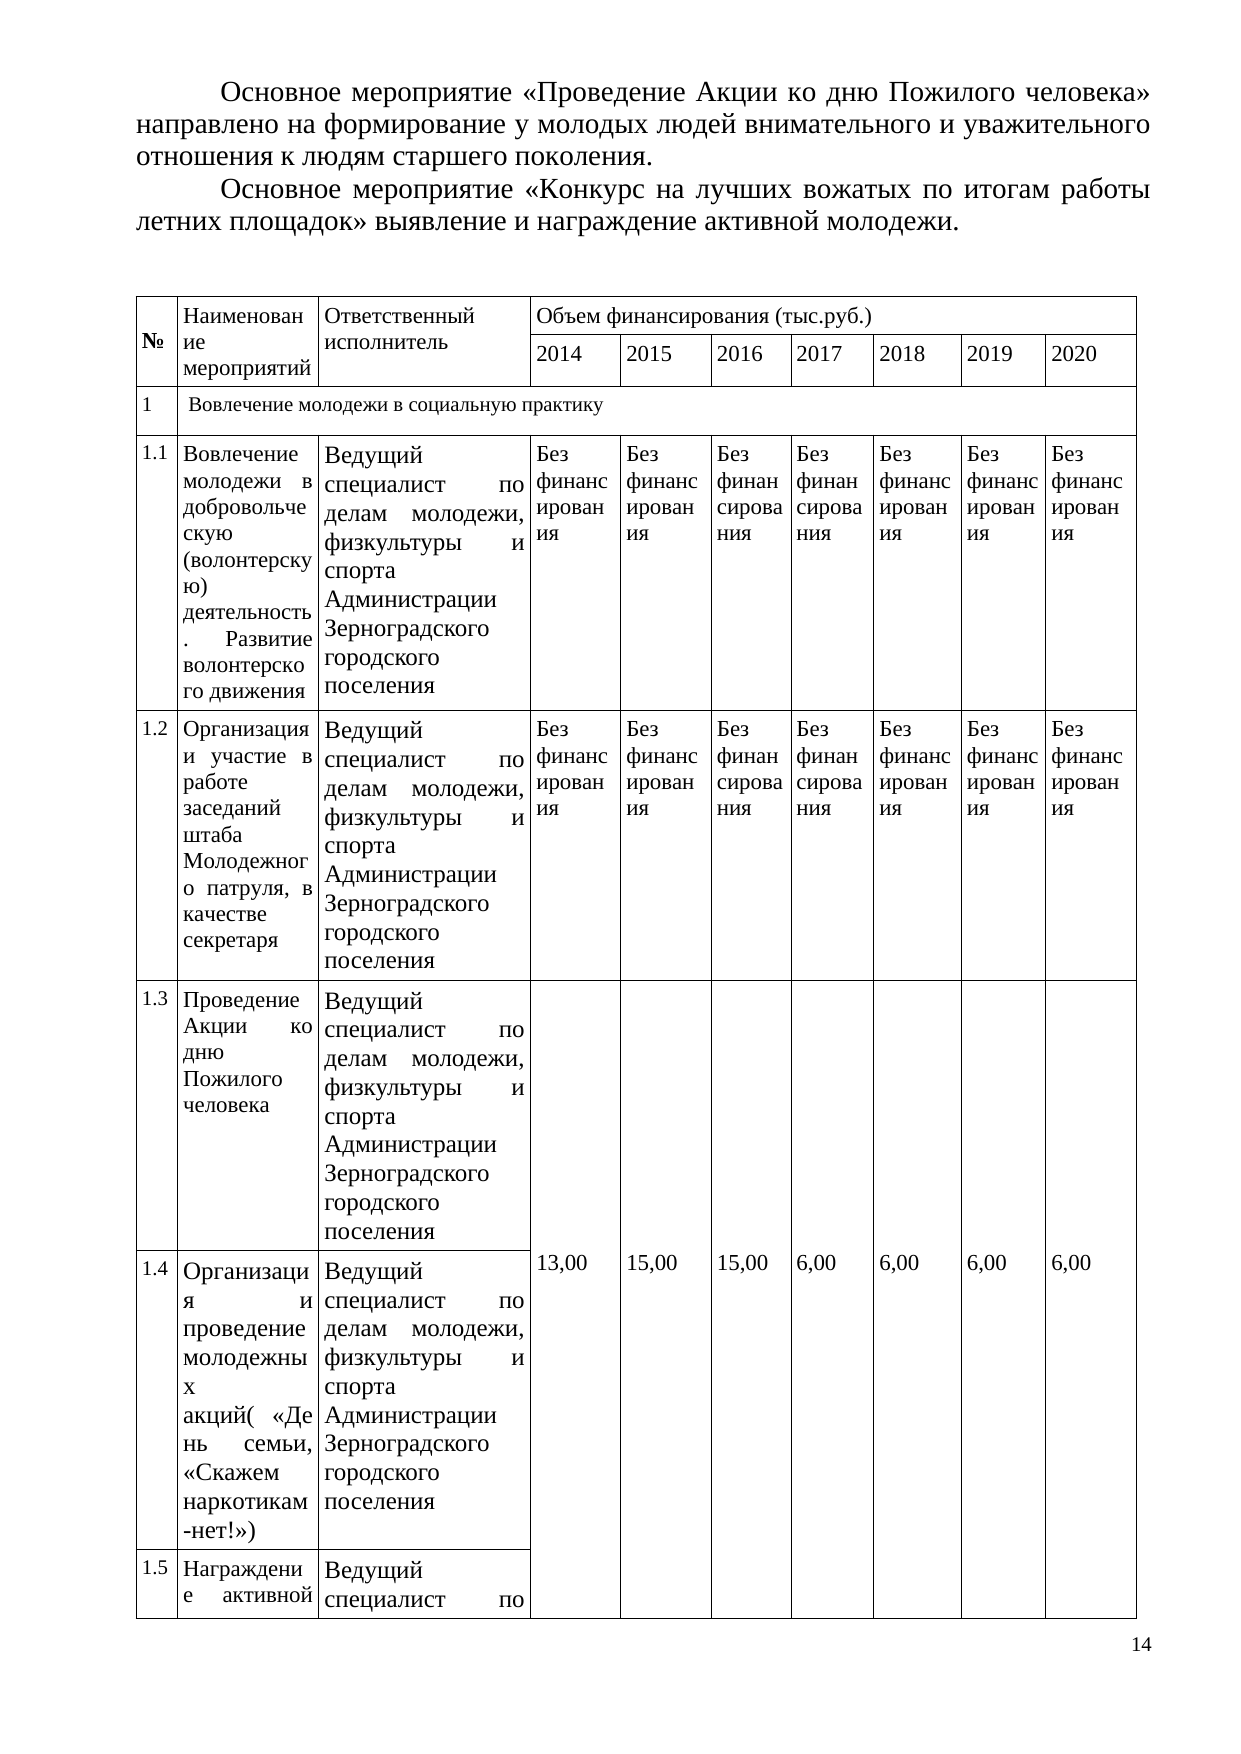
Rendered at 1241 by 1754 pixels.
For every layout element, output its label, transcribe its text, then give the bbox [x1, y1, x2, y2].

table_cell 1.2 [137, 711, 177, 980]
table_cell Без финансирования [874, 711, 961, 980]
table_cell 6,00 [874, 981, 961, 1618]
table_cell 6,00 [1046, 981, 1136, 1618]
table_cell Без финансирования [531, 436, 620, 709]
table_cell 1.3 [137, 981, 177, 1250]
table_cell 2020 [1046, 335, 1136, 386]
table_header Наименование мероприятий [178, 297, 318, 386]
table_cell Ведущий специалист по делам молодежи, физкультуры и спорта Администрации Зерноградского городского поселения [319, 711, 530, 980]
table_cell 1.1 [137, 436, 177, 709]
table_cell Без финансирования [712, 436, 791, 709]
table_cell Без финансирования [621, 711, 711, 980]
table_cell Ведущий специалист по делам молодежи, физкультуры и спорта Администрации Зерноградского городского поселения [319, 981, 530, 1250]
table_cell 1 [137, 387, 177, 434]
table_cell 2014 [531, 335, 620, 386]
table_cell Ведущий специалист по делам молодежи, физкультуры и спорта Администрации Зерноградского городского поселения [319, 436, 530, 709]
table_cell Вовлечение молодежи в добровольческую (волонтерскую) деятельность. Развитие волонтерского движения [178, 436, 318, 709]
table_header Ответственный исполнитель [319, 297, 530, 386]
table_cell Без финансирования [1046, 436, 1136, 709]
table_cell Без финансирования [1046, 711, 1136, 980]
table_header Объем финансирования (тыс.руб.) [531, 297, 1136, 334]
table_cell 1.4 [137, 1251, 177, 1549]
table_cell Без финансирования [962, 711, 1045, 980]
table_header № [137, 297, 177, 386]
table_cell 13,00 [531, 981, 620, 1618]
table_cell Ведущий специалист по делам молодежи, физкультуры и спорта Администрации Зерноградского городского поселения [319, 1251, 530, 1549]
table_cell Ведущий специалист по [319, 1550, 530, 1618]
table_cell Проведение Акции ко дню Пожилого человека [178, 981, 318, 1250]
text Основное мероприятие «Конкурс на лучших вожатых по итогам работы летних площадок» выявление и награждение активной молодежи. [136, 171, 1152, 237]
table_cell 2017 [792, 335, 873, 386]
table_cell Без финансирования [962, 436, 1045, 709]
table_cell Без финансирования [792, 436, 873, 709]
table_cell 2016 [712, 335, 791, 386]
table_cell 1.5 [137, 1550, 177, 1618]
table_cell 6,00 [792, 981, 873, 1618]
table_cell Награждение активной [178, 1550, 318, 1618]
table_cell Без финансирования [621, 436, 711, 709]
table_cell 2018 [874, 335, 961, 386]
table_cell 2019 [962, 335, 1045, 386]
table_cell Без финансирования [531, 711, 620, 980]
table_cell Организация и участие в работе заседаний штаба Молодежного патруля, в качестве секретаря [178, 711, 318, 980]
table_cell Без финансирования [874, 436, 961, 709]
table_cell 2015 [621, 335, 711, 386]
table_cell Без финансирования [712, 711, 791, 980]
table_cell 6,00 [962, 981, 1045, 1618]
table_cell Вовлечение молодежи в социальную практику [178, 387, 1136, 434]
text Основное мероприятие «Проведение Акции ко дню Пожилого человека» направлено на формирование у молодых людей внимательного и уважительного отношения к людям старшего поколения. [136, 74, 1152, 171]
table_cell 15,00 [621, 981, 711, 1618]
table_cell Без финансирования [792, 711, 873, 980]
table_cell Организация и проведение молодежных акций( «День семьи, «Скажем наркотикам-нет!») [178, 1251, 318, 1549]
table_cell 15,00 [712, 981, 791, 1618]
